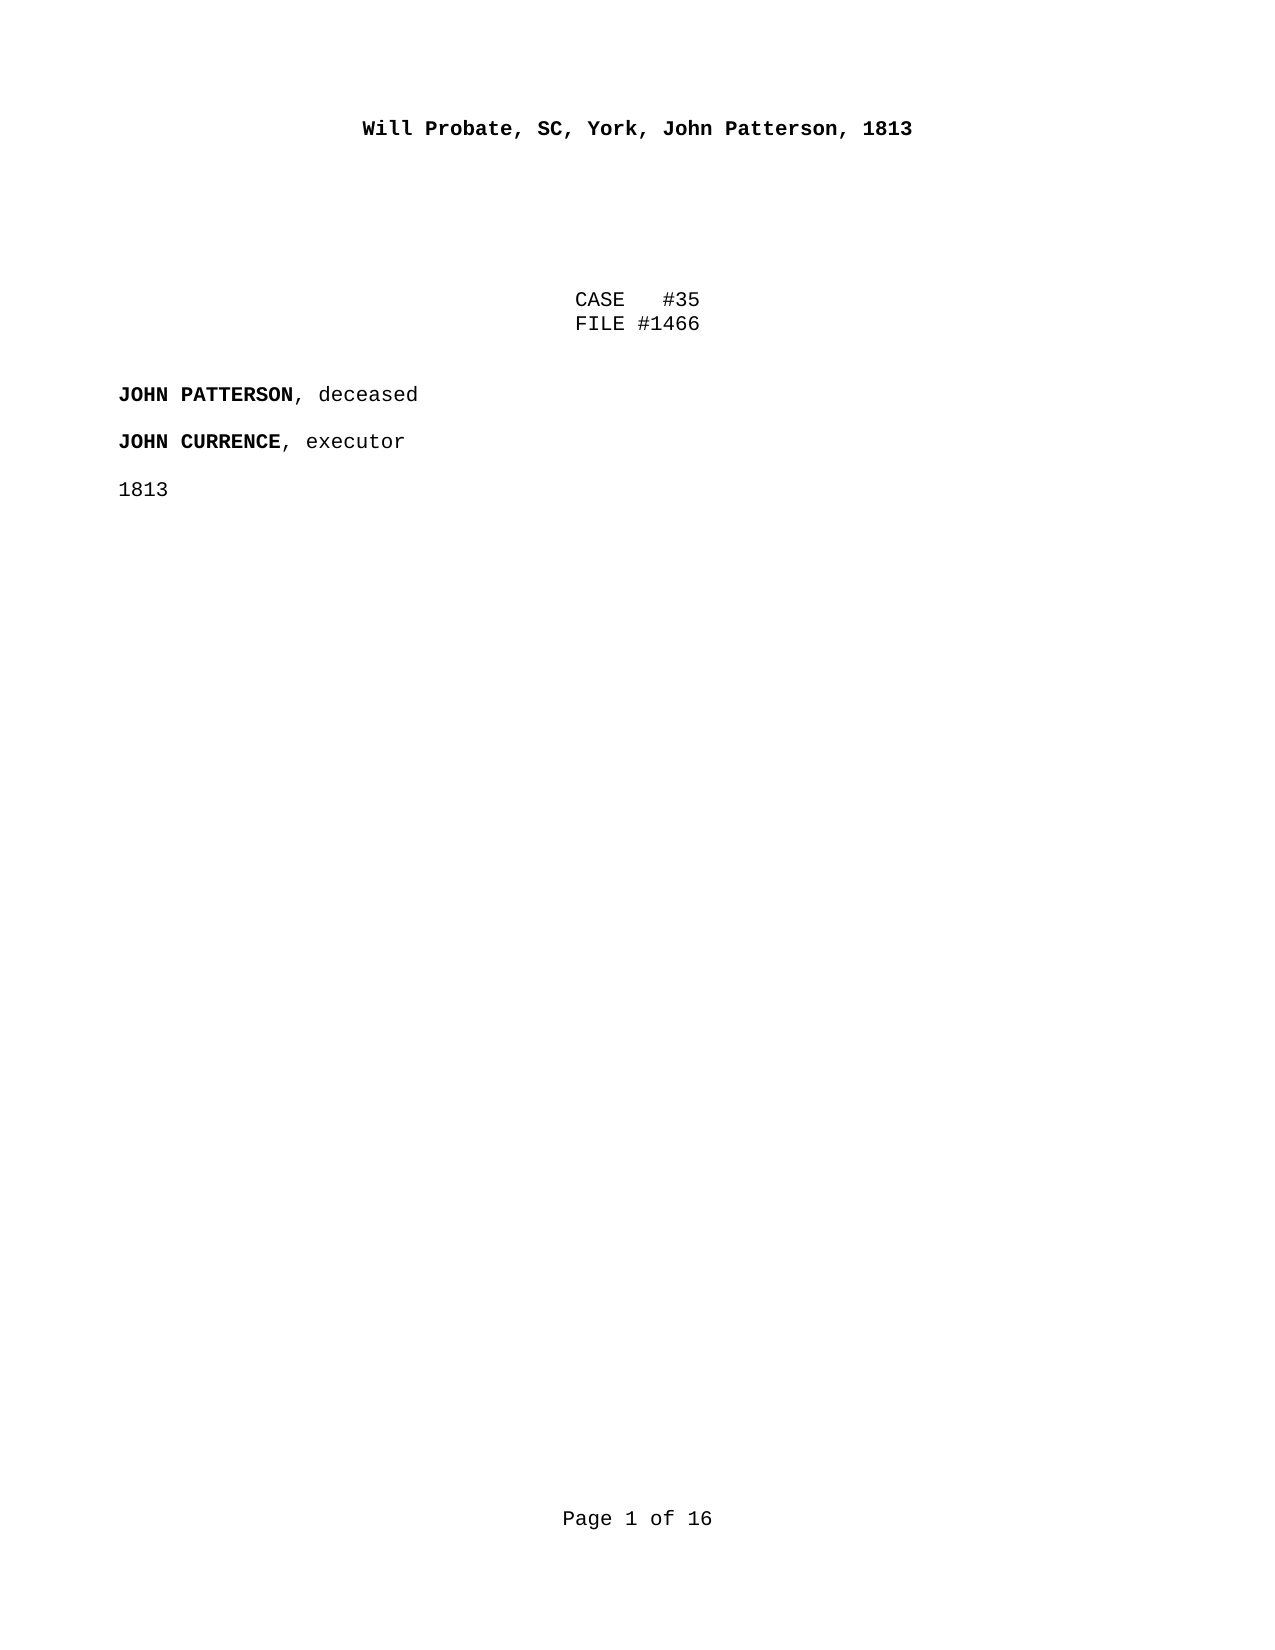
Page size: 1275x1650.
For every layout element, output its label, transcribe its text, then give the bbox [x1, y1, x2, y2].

text JOHN CURRENCE, executor [118, 431, 1157, 455]
text JOHN PATTERSON, deceased [118, 384, 1157, 408]
text CASE #35 [118, 289, 1157, 313]
text FILE #1466 [118, 313, 1157, 337]
text 1813 [118, 479, 1157, 502]
